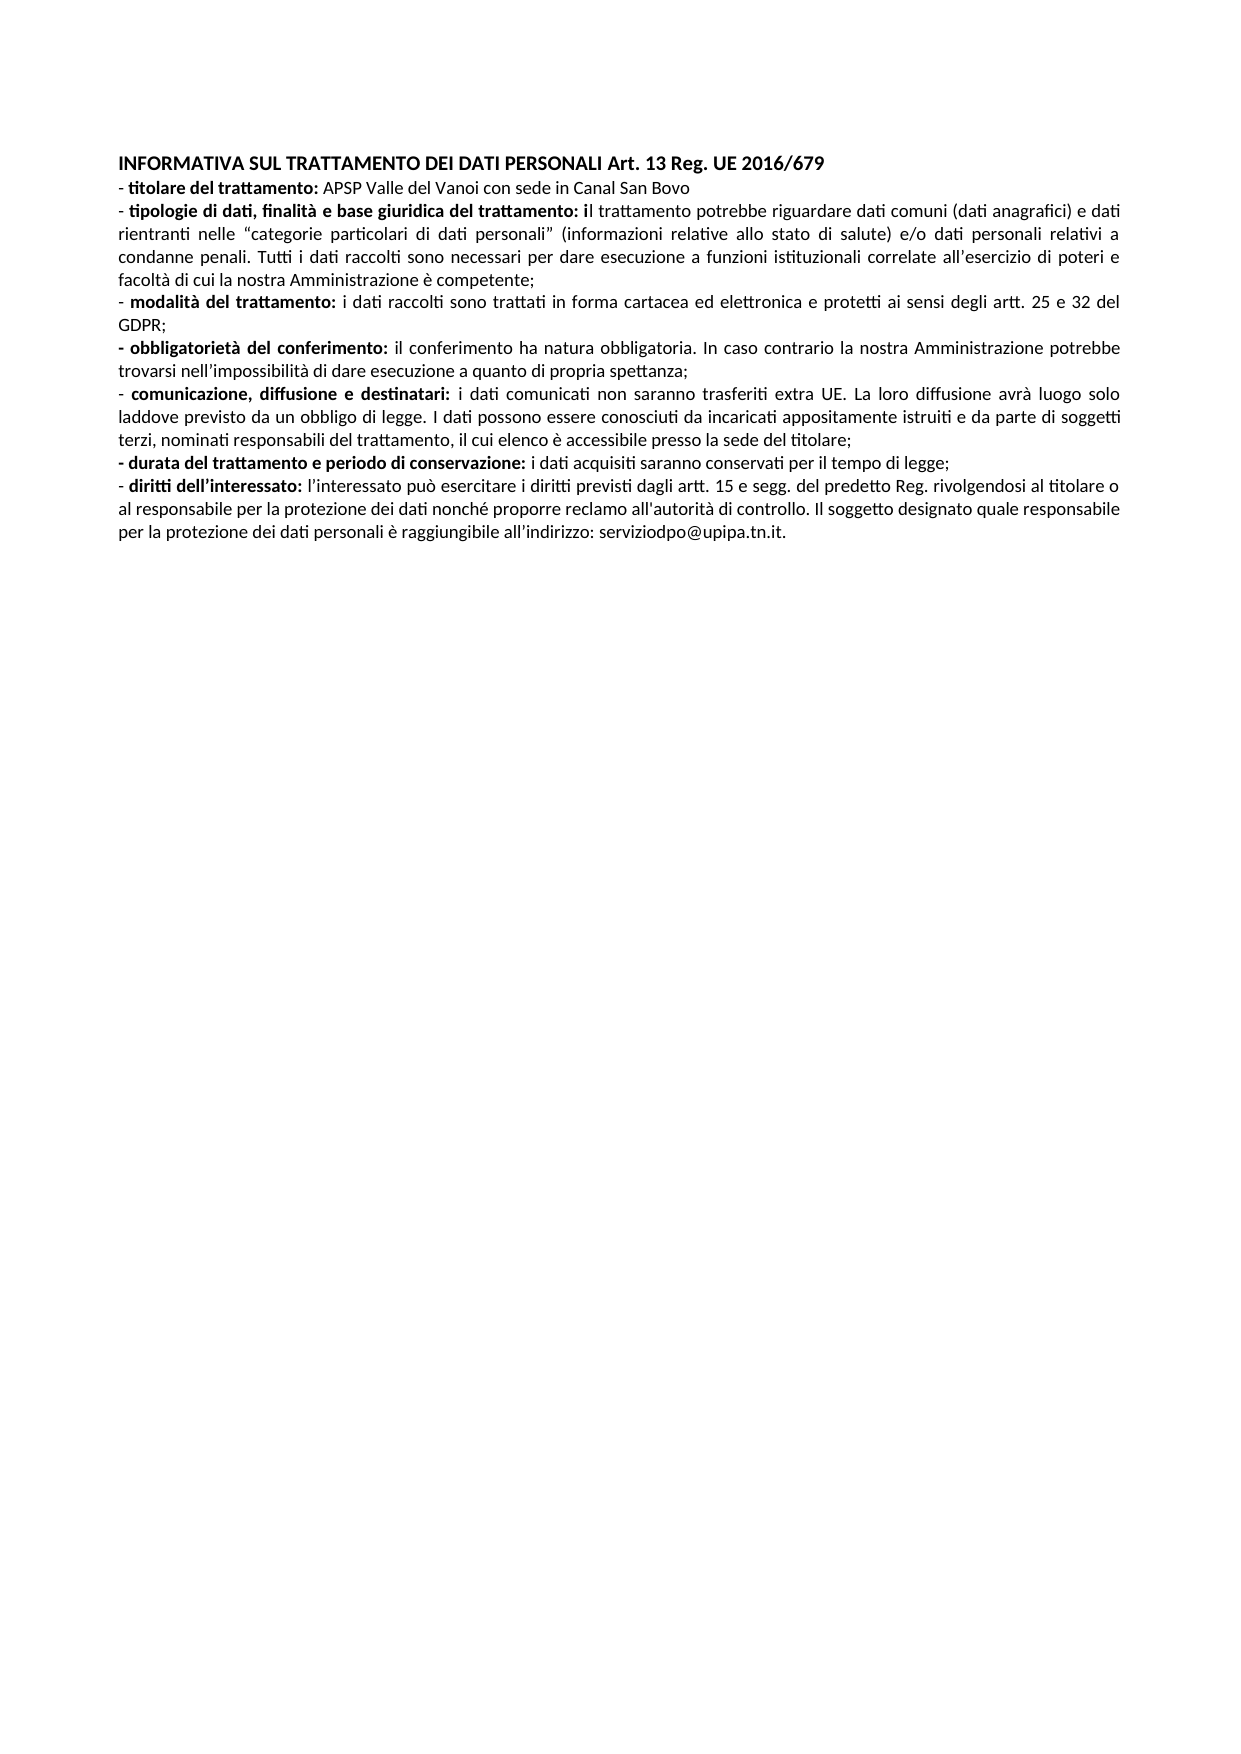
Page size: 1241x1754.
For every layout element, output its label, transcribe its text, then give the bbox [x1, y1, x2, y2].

text INFORMATIVA SUL TRATTAMENTO DEI DATI PERSONALI Art. 13 Reg. UE 2016/679 [118, 151, 1122, 176]
text - comunicazione, diffusione e destinatari: i dati comunicati non saranno trasferiti extra UE. La loro diffusione avrà luogo solo laddove previsto da un obbligo di legge. I dati possono essere conosciuti da incaricati appositamente istruiti e da parte di soggetti terzi, nominati responsabili del trattamento, il cui elenco è accessibile presso la sede del titolare; [118, 382, 1122, 451]
text - durata del trattamento e periodo di conservazione: i dati acquisiti saranno conservati per il tempo di legge; [118, 451, 1122, 474]
text - diritti dell’interessato: l’interessato può esercitare i diritti previsti dagli artt. 15 e segg. del predetto Reg. rivolgendosi al titolare o al responsabile per la protezione dei dati nonché proporre reclamo all'autorità di controllo. Il soggetto designato quale responsabile per la protezione dei dati personali è raggiungibile all’indirizzo: serviziodpo@upipa.tn.it. [118, 474, 1122, 543]
text - modalità del trattamento: i dati raccolti sono trattati in forma cartacea ed elettronica e protetti ai sensi degli artt. 25 e 32 del GDPR; [118, 291, 1122, 336]
text - titolare del trattamento: APSP Valle del Vanoi con sede in Canal San Bovo [118, 176, 1122, 199]
text - obbligatorietà del conferimento: il conferimento ha natura obbligatoria. In caso contrario la nostra Amministrazione potrebbe trovarsi nell’impossibilità di dare esecuzione a quanto di propria spettanza; [118, 336, 1122, 382]
text - tipologie di dati, finalità e base giuridica del trattamento: il trattamento potrebbe riguardare dati comuni (dati anagrafici) e dati rientranti nelle “categorie particolari di dati personali” (informazioni relative allo stato di salute) e/o dati personali relativi a condanne penali. Tutti i dati raccolti sono necessari per dare esecuzione a funzioni istituzionali correlate all’esercizio di poteri e facoltà di cui la nostra Amministrazione è competente; [118, 199, 1122, 291]
